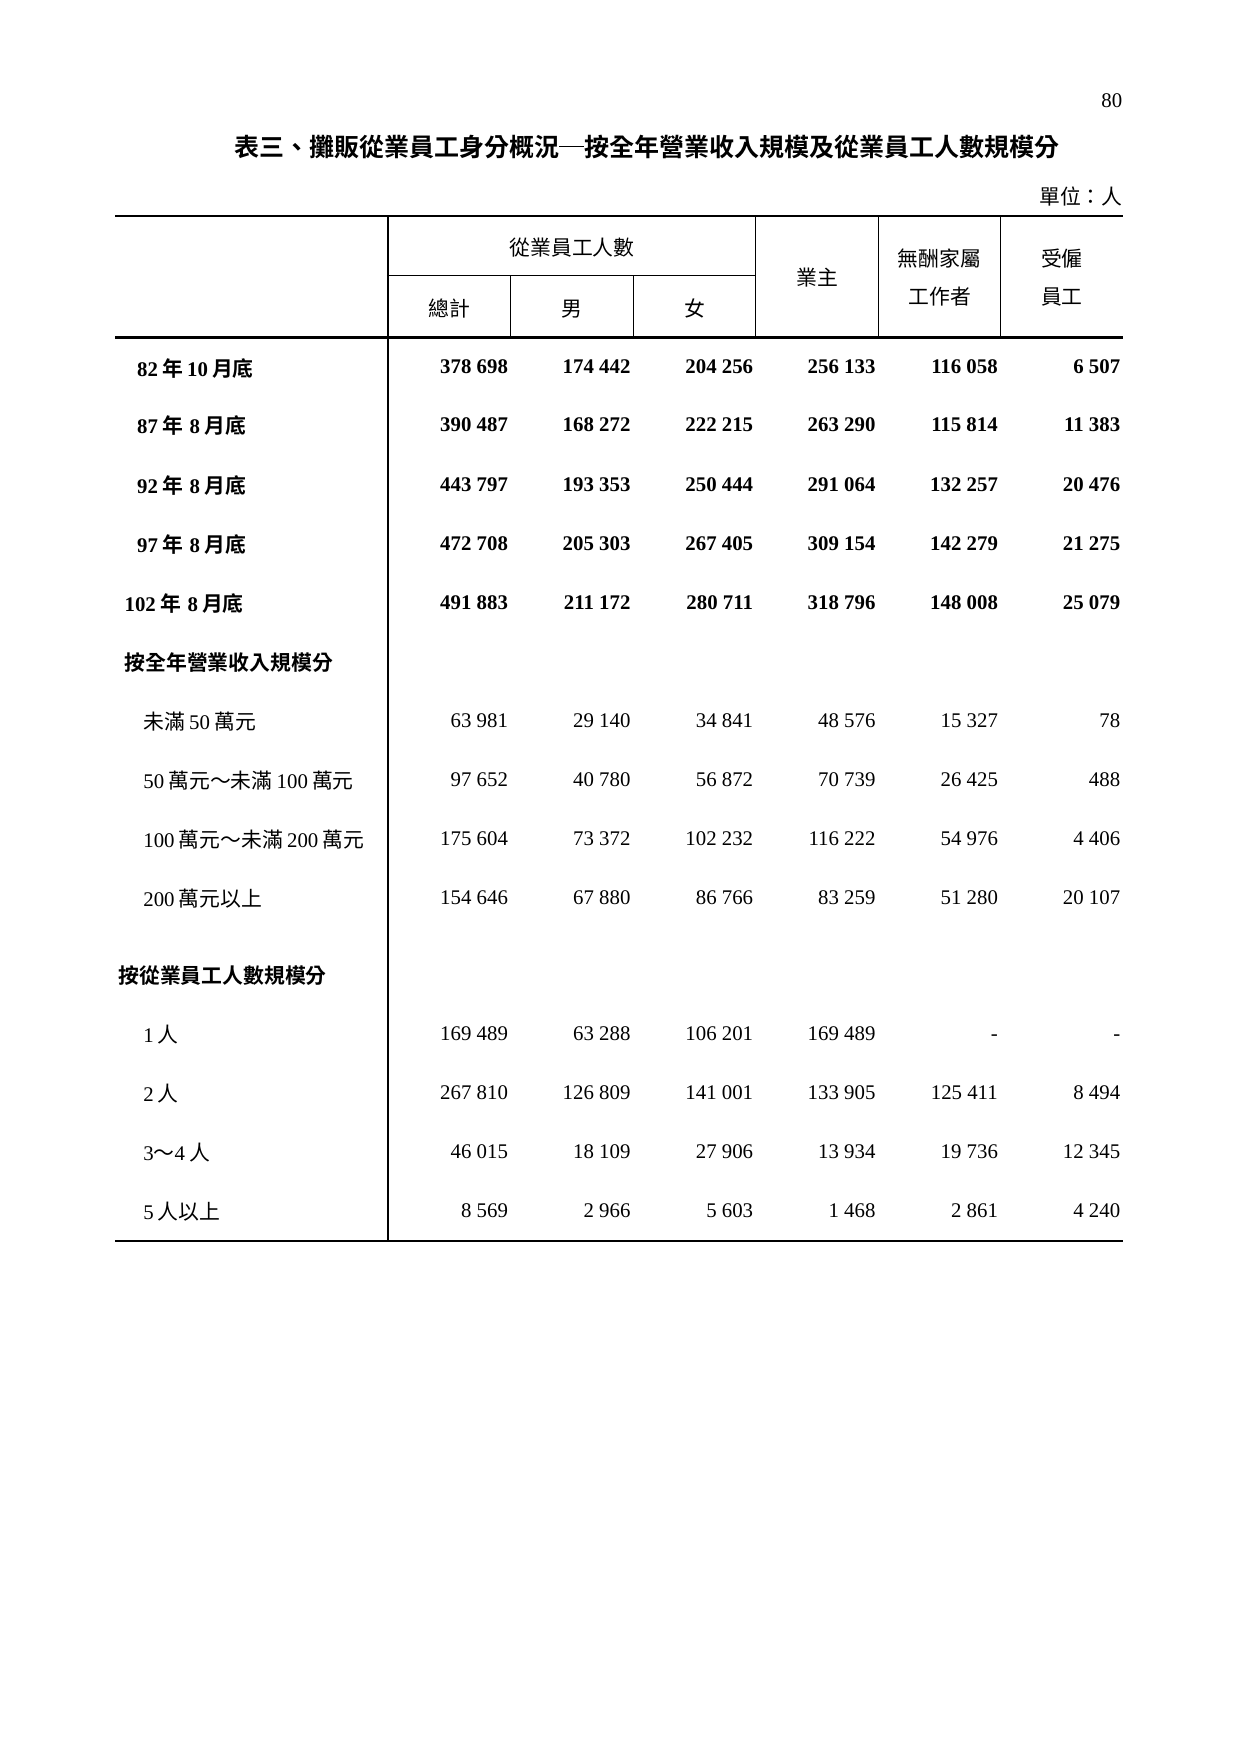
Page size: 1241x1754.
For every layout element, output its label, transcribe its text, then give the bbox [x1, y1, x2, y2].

table_cell 318 796 [756, 573, 878, 632]
table_cell [878, 927, 1000, 945]
table_cell [1000, 927, 1123, 945]
table_cell 100萬元～未滿200萬元 [115, 809, 387, 868]
table_cell 102年 8月底 [115, 573, 387, 632]
table_cell 21 275 [1000, 514, 1123, 573]
table_cell 8 494 [1000, 1063, 1123, 1122]
table_cell [510, 945, 633, 1004]
table_cell 472 708 [389, 514, 510, 573]
table_cell 1人 [115, 1004, 387, 1063]
table_cell 250 444 [633, 455, 756, 513]
table_cell 3～4人 [115, 1122, 387, 1181]
table_cell 222 215 [633, 395, 756, 454]
table_cell 267 405 [633, 514, 756, 573]
table_cell 8 569 [389, 1181, 510, 1240]
table_cell 154 646 [389, 868, 510, 927]
table_cell [1000, 632, 1123, 691]
table_cell 2 861 [878, 1181, 1000, 1240]
table_cell - [1000, 1004, 1123, 1063]
table_cell [389, 632, 510, 691]
table_cell 按全年營業收入規模分 [115, 632, 387, 691]
table_cell 169 489 [389, 1004, 510, 1063]
table_cell 174 442 [510, 339, 633, 395]
table_cell 19 736 [878, 1122, 1000, 1181]
table_cell 82年10月底 [115, 339, 387, 395]
table_cell 97 652 [389, 750, 510, 809]
table_cell 15 327 [878, 691, 1000, 750]
table_cell 87年 8月底 [115, 395, 387, 454]
table_header 業主 [756, 217, 878, 336]
table_cell 34 841 [633, 691, 756, 750]
table_cell 133 905 [756, 1063, 878, 1122]
table_cell 54 976 [878, 809, 1000, 868]
table_cell 443 797 [389, 455, 510, 513]
table_cell 29 140 [510, 691, 633, 750]
table_cell 291 064 [756, 455, 878, 513]
table_cell 280 711 [633, 573, 756, 632]
table_cell 女 [634, 276, 755, 336]
table_cell 4 240 [1000, 1181, 1123, 1240]
table_cell 309 154 [756, 514, 878, 573]
table_cell [756, 632, 878, 691]
table_cell [633, 632, 756, 691]
table_cell 488 [1000, 750, 1123, 809]
table_cell 總計 [389, 276, 510, 336]
table_cell 26 425 [878, 750, 1000, 809]
table_cell 20 476 [1000, 455, 1123, 513]
table_header 受僱 員工 [1001, 217, 1123, 336]
table_cell 175 604 [389, 809, 510, 868]
table_cell 1 468 [756, 1181, 878, 1240]
table_cell [633, 927, 756, 945]
table_cell 102 232 [633, 809, 756, 868]
table_header 從業員工人數 [389, 217, 755, 275]
table_cell 5 603 [633, 1181, 756, 1240]
table_cell 267 810 [389, 1063, 510, 1122]
table_cell 40 780 [510, 750, 633, 809]
table_cell 未滿50萬元 [115, 691, 387, 750]
table_cell 168 272 [510, 395, 633, 454]
table_cell 200萬元以上 [115, 868, 387, 927]
table_cell 63 288 [510, 1004, 633, 1063]
table_cell 按從業員工人數規模分 [115, 945, 387, 1004]
table_cell 78 [1000, 691, 1123, 750]
table_cell 142 279 [878, 514, 1000, 573]
table_cell 86 766 [633, 868, 756, 927]
table_cell 132 257 [878, 455, 1000, 513]
table_header 無酬家屬 工作者 [879, 217, 1000, 336]
table_cell 2人 [115, 1063, 387, 1122]
table_cell 67 880 [510, 868, 633, 927]
table_header [115, 217, 387, 336]
table_cell 25 079 [1000, 573, 1123, 632]
table_cell 125 411 [878, 1063, 1000, 1122]
table_cell 13 934 [756, 1122, 878, 1181]
table_cell 48 576 [756, 691, 878, 750]
table_cell 491 883 [389, 573, 510, 632]
table_cell [633, 945, 756, 1004]
table_cell [1000, 945, 1123, 1004]
text 單位：人 [118, 177, 1122, 214]
text 表三、攤販從業員工身分概況─按全年營業收入規模及從業員工人數規模分 [118, 127, 1176, 164]
table_cell 11 383 [1000, 395, 1123, 454]
table_cell 51 280 [878, 868, 1000, 927]
table_cell 20 107 [1000, 868, 1123, 927]
table_cell 12 345 [1000, 1122, 1123, 1181]
table_cell 73 372 [510, 809, 633, 868]
table_cell 378 698 [389, 339, 510, 395]
table_cell 116 058 [878, 339, 1000, 395]
table_cell [756, 945, 878, 1004]
table_cell [115, 927, 387, 945]
table_cell 6 507 [1000, 339, 1123, 395]
table_cell 205 303 [510, 514, 633, 573]
table_cell 169 489 [756, 1004, 878, 1063]
table_cell 63 981 [389, 691, 510, 750]
table_cell 390 487 [389, 395, 510, 454]
table_cell [389, 945, 510, 1004]
table_cell 106 201 [633, 1004, 756, 1063]
table_cell [756, 927, 878, 945]
table_cell 18 109 [510, 1122, 633, 1181]
table_cell 148 008 [878, 573, 1000, 632]
table_cell 92年 8月底 [115, 455, 387, 513]
table_cell 263 290 [756, 395, 878, 454]
table_cell 83 259 [756, 868, 878, 927]
table_cell 男 [511, 276, 633, 336]
table_cell 141 001 [633, 1063, 756, 1122]
table_cell [878, 632, 1000, 691]
table_cell [878, 945, 1000, 1004]
table_cell 56 872 [633, 750, 756, 809]
table_cell 97年 8月底 [115, 514, 387, 573]
table_cell 256 133 [756, 339, 878, 395]
table_cell [510, 632, 633, 691]
table_cell 50萬元～未滿100萬元 [115, 750, 387, 809]
table_cell 193 353 [510, 455, 633, 513]
table_cell 126 809 [510, 1063, 633, 1122]
table_cell 27 906 [633, 1122, 756, 1181]
table_cell 4 406 [1000, 809, 1123, 868]
table_cell [510, 927, 633, 945]
table_cell - [878, 1004, 1000, 1063]
table_cell 2 966 [510, 1181, 633, 1240]
table_cell 115 814 [878, 395, 1000, 454]
table_cell 116 222 [756, 809, 878, 868]
table_cell 46 015 [389, 1122, 510, 1181]
table_cell 5人以上 [115, 1181, 387, 1240]
table_cell 70 739 [756, 750, 878, 809]
table_cell 211 172 [510, 573, 633, 632]
table_cell [389, 927, 510, 945]
table_cell 204 256 [633, 339, 756, 395]
